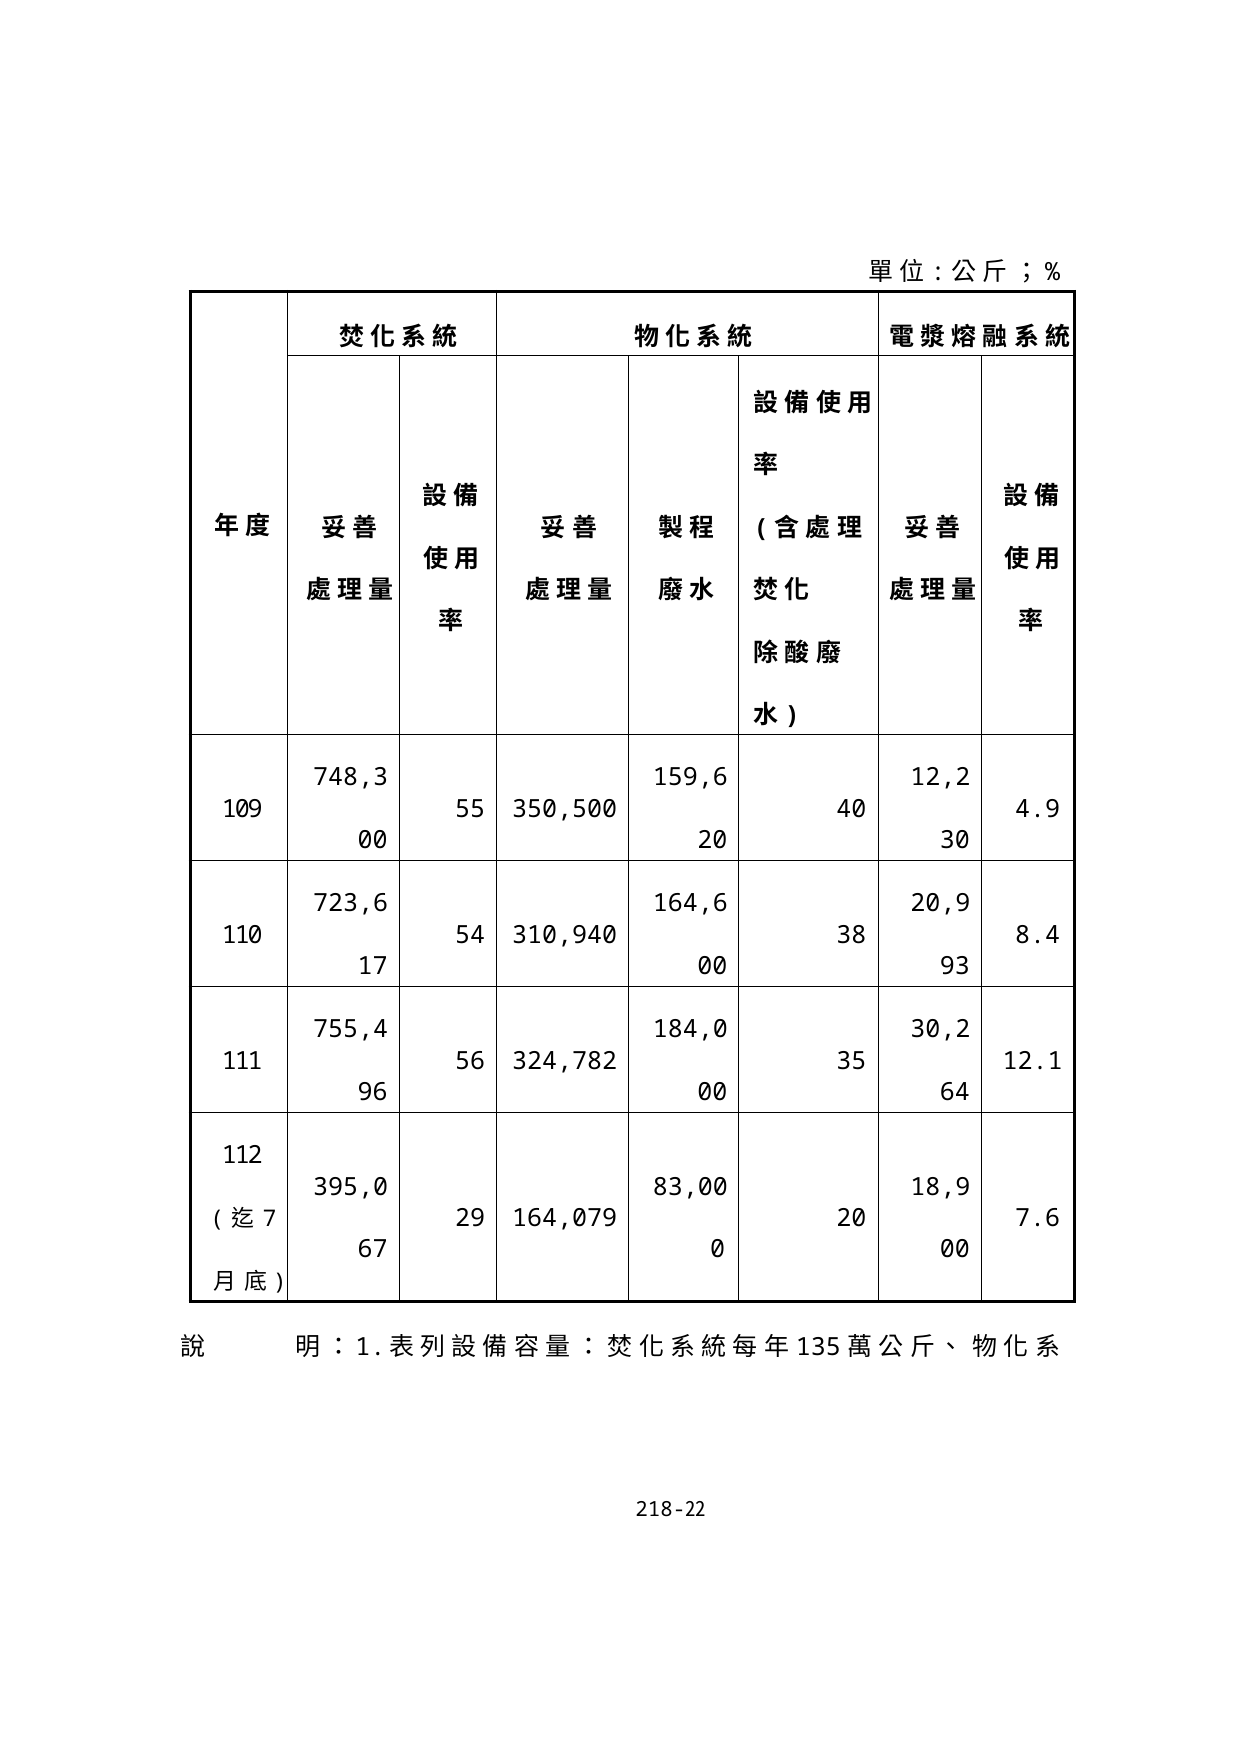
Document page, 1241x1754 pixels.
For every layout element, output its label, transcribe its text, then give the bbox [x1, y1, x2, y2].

table_cell 111 [192, 987, 287, 1112]
table_cell 164,600 [629, 861, 738, 986]
table_header 電漿熔融系統 [879, 293, 1073, 355]
table_cell 29 [400, 1113, 496, 1300]
table_cell 8.4 [982, 861, 1073, 986]
table_cell 35 [739, 987, 878, 1112]
table_cell 56 [400, 987, 496, 1112]
table_cell 20 [739, 1113, 878, 1300]
table_cell 30,264 [879, 987, 981, 1112]
table_cell 製程 廢水 [629, 356, 738, 733]
table_cell 妥善 處理量 [288, 356, 399, 733]
table_cell 54 [400, 861, 496, 986]
table_header 焚化系統 [288, 293, 496, 355]
table_cell 設備 使用率 [400, 356, 496, 733]
table_cell 310,940 [497, 861, 628, 986]
table_cell 350,500 [497, 735, 628, 859]
table_cell 38 [739, 861, 878, 986]
table_cell 112 (迄7月底) [192, 1113, 287, 1300]
table_header 物化系統 [497, 293, 878, 355]
table_cell 設備 使用率 [982, 356, 1073, 733]
table_cell 20,993 [879, 861, 981, 986]
table_cell 723,617 [288, 861, 399, 986]
table_cell 109 [192, 735, 287, 859]
table_cell 妥善 處理量 [497, 356, 628, 733]
table_cell 395,067 [288, 1113, 399, 1300]
table_cell 設備使用率 (含處理焚化 除酸廢水) [739, 356, 878, 733]
text 單位:公斤；% [176, 227, 1063, 290]
table_cell 184,000 [629, 987, 738, 1112]
table_cell 110 [192, 861, 287, 986]
table_header 年度 [192, 293, 287, 733]
table_cell 748,300 [288, 735, 399, 859]
table_cell 12,230 [879, 735, 981, 859]
text 說 明：1.表列設備容量：焚化系統每年135萬公斤、物化系 [177, 1303, 1063, 1366]
table_cell 12.1 [982, 987, 1073, 1112]
table_cell 324,782 [497, 987, 628, 1112]
table_cell 159,620 [629, 735, 738, 859]
table_cell 18,900 [879, 1113, 981, 1300]
table_cell 164,079 [497, 1113, 628, 1300]
table_cell 83,000 [629, 1113, 738, 1300]
table_cell 4.9 [982, 735, 1073, 859]
table_cell 妥善 處理量 [879, 356, 981, 733]
table_cell 40 [739, 735, 878, 859]
table_cell 7.6 [982, 1113, 1073, 1300]
table_cell 755,496 [288, 987, 399, 1112]
table_cell 55 [400, 735, 496, 859]
